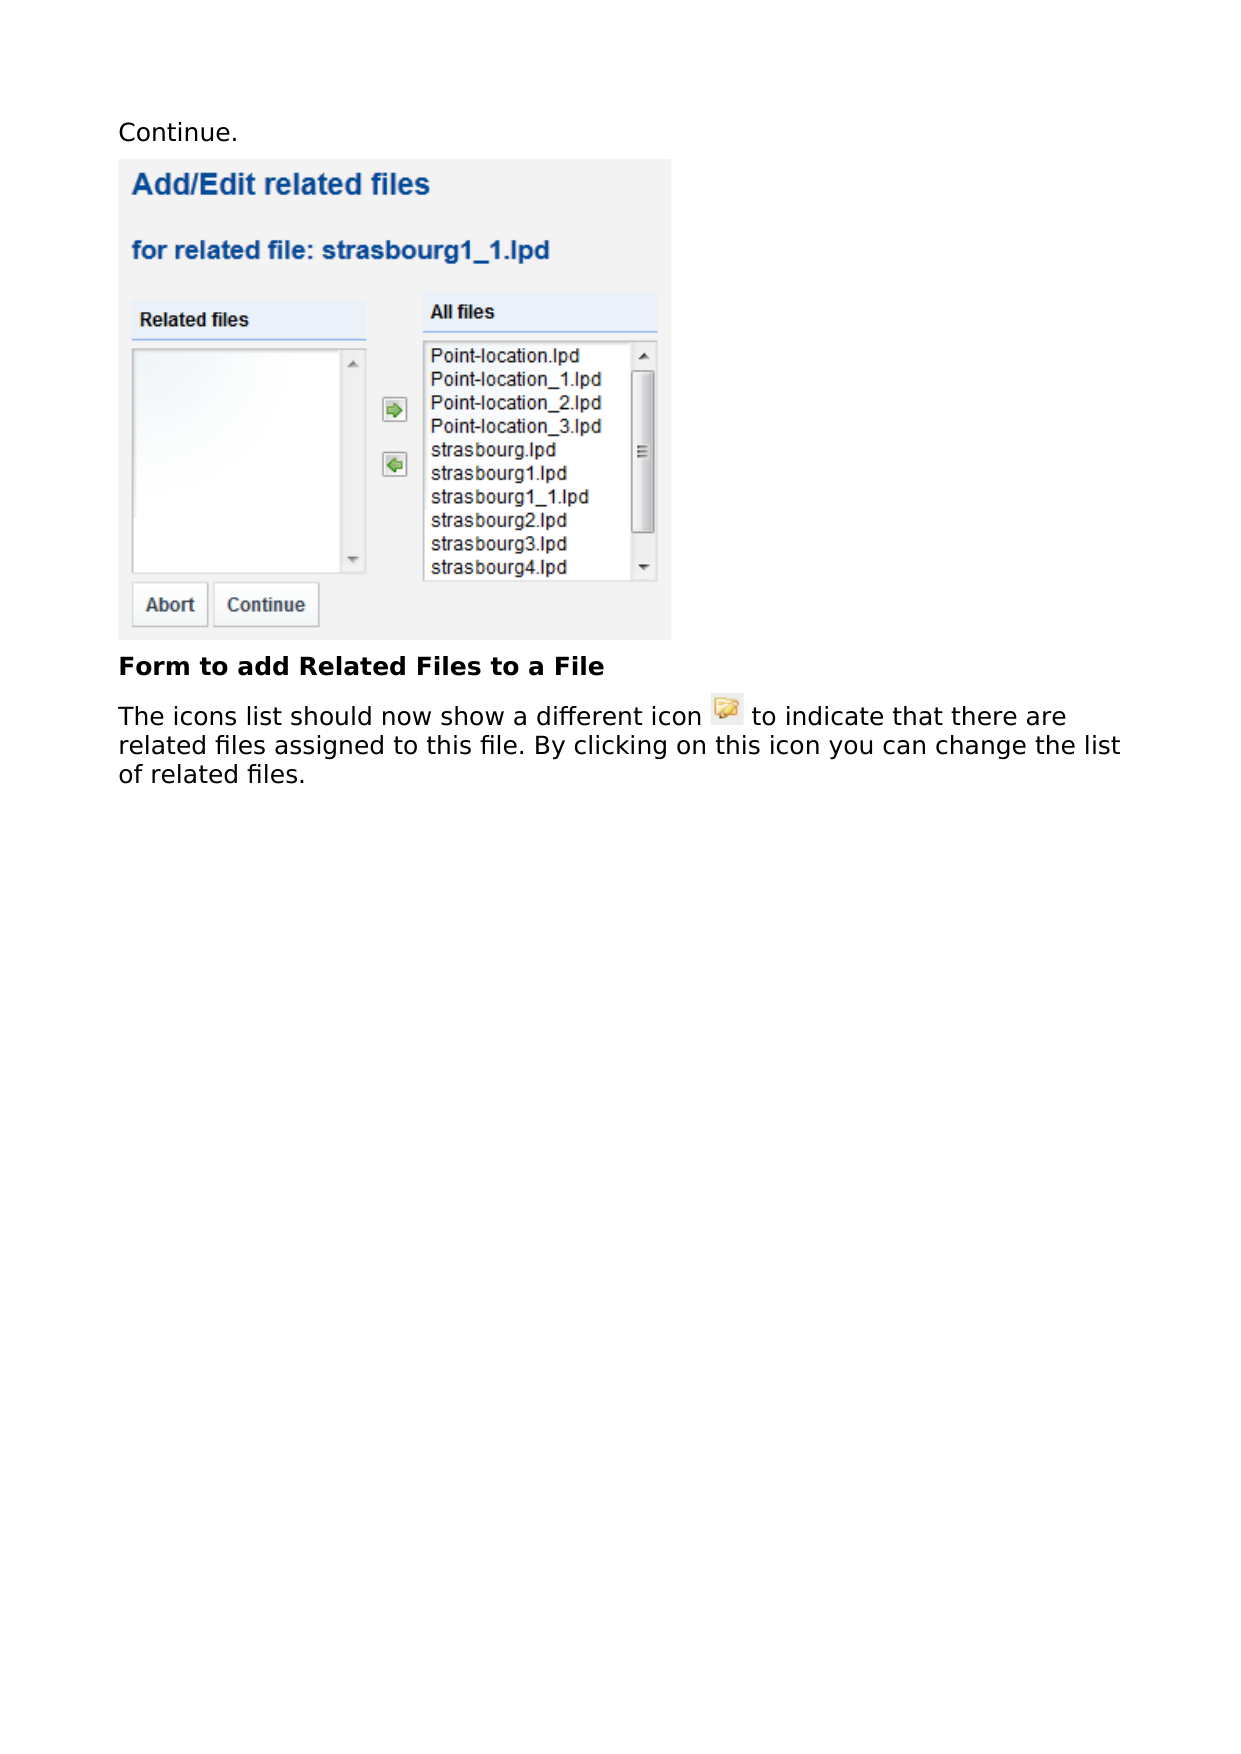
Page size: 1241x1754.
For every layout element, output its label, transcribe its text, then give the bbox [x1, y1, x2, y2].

text Form to add Related Files to a File [118, 652, 1122, 681]
text The icons list should now show a different icon to indicate that there are related files assigned to this file. By clicking on this icon you can change the list of related files. [118, 694, 1122, 789]
picture [710, 693, 744, 725]
picture [118, 159, 672, 640]
text Continue. [118, 118, 1122, 147]
